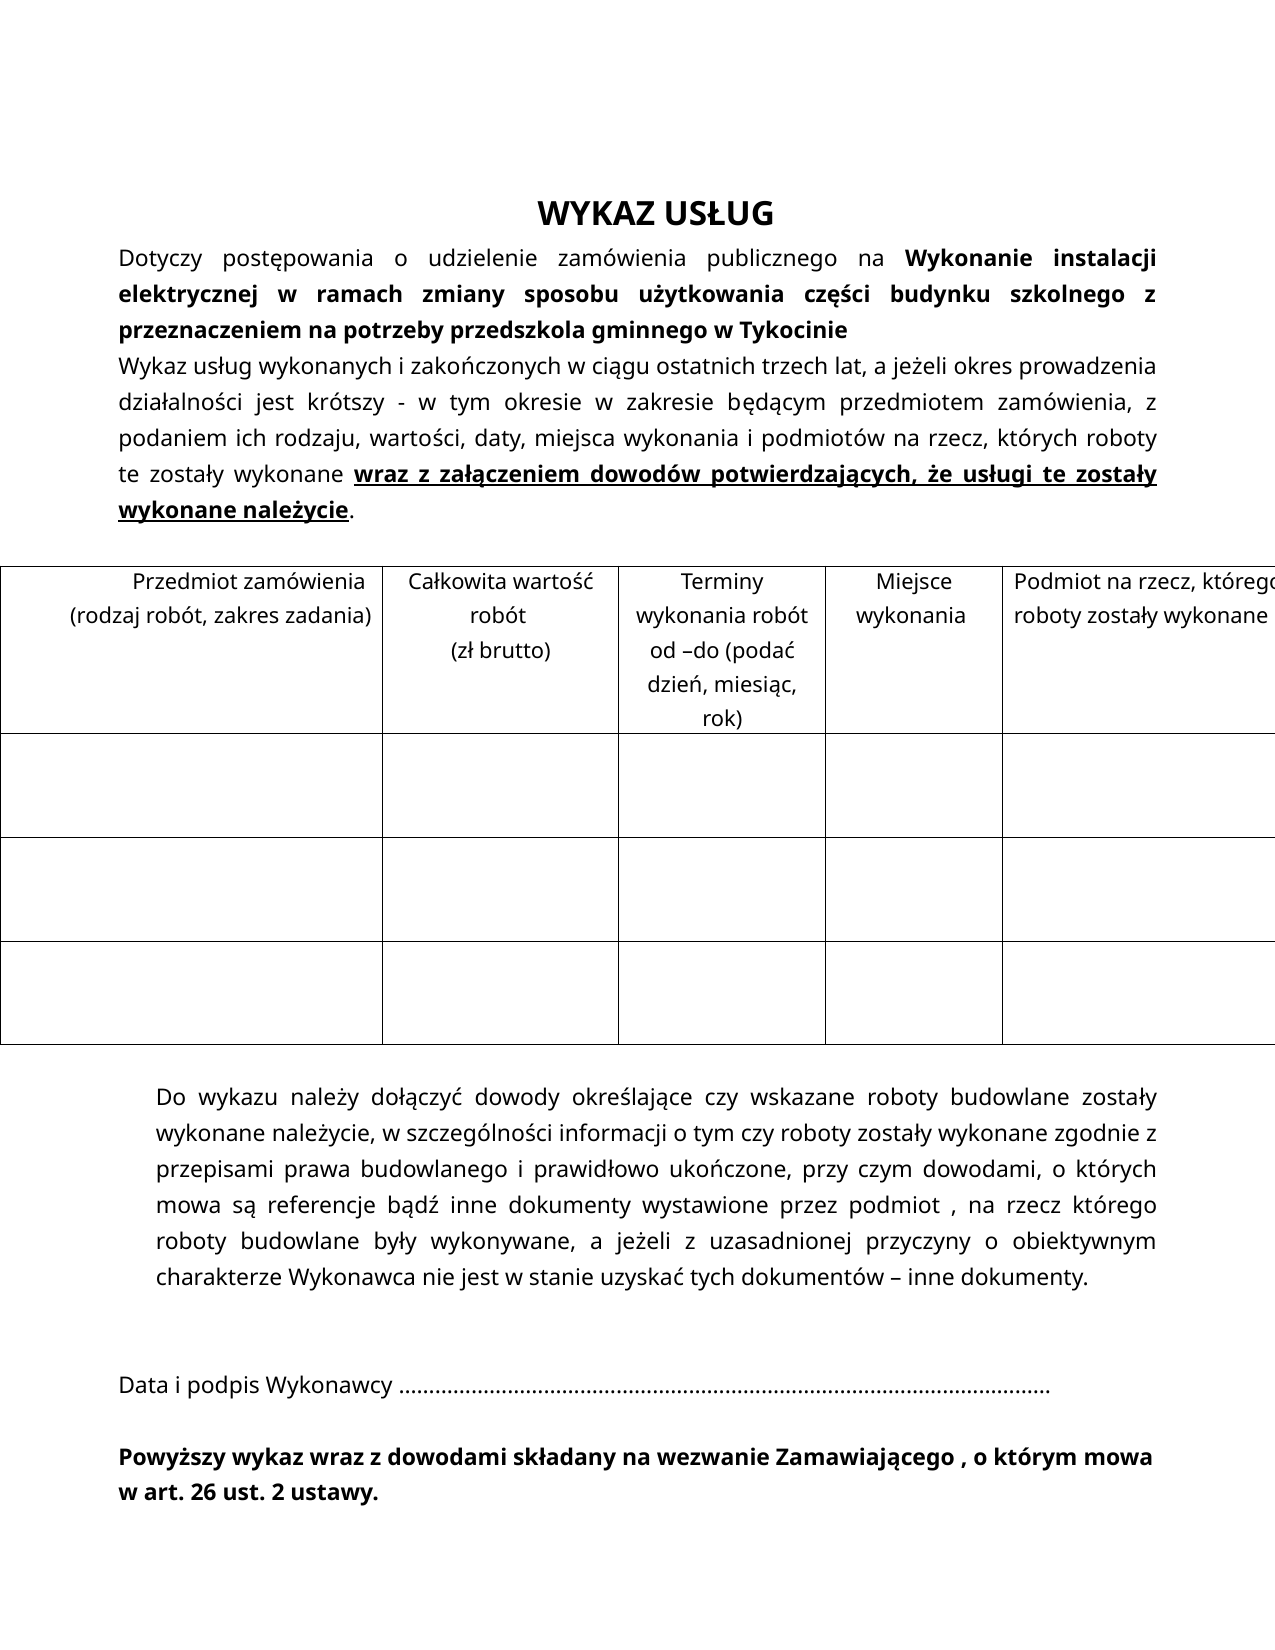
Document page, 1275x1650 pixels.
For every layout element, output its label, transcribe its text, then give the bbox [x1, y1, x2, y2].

table_cell [1003, 838, 1275, 941]
text WYKAZ USŁUG [156, 190, 1157, 235]
table_cell [1, 838, 382, 941]
table_cell [826, 942, 1002, 1044]
table_header Miejsce wykonania [826, 567, 1002, 733]
table_cell [826, 838, 1002, 941]
text Dotyczy postępowania o udzielenie zamówienia publicznego na Wykonanie instalacji elektrycznej w ramach zmiany sposobu użytkowania części budynku szkolnego z przeznaczeniem na potrzeby przedszkola gminnego w Tykocinie [118, 242, 1157, 345]
table_cell [619, 734, 825, 837]
table_cell [826, 734, 1002, 837]
table_cell [383, 942, 618, 1044]
table_cell [383, 734, 618, 837]
table_cell [1003, 942, 1275, 1044]
text Do wykazu należy dołączyć dowody określające czy wskazane roboty budowlane zostały wykonane należycie, w szczególności informacji o tym czy roboty zostały wykonane zgodnie z przepisami prawa budowlanego i prawidłowo ukończone, przy czym dowodami, o których mowa są referencje bądź inne dokumenty wystawione przez podmiot , na rzecz którego roboty budowlane były wykonywane, a jeżeli z uzasadnionej przyczyny o obiektywnym charakterze Wykonawca nie jest w stanie uzyskać tych dokumentów – inne dokumenty. [156, 1081, 1157, 1292]
table_cell [383, 838, 618, 941]
table_cell [1, 942, 382, 1044]
text Powyższy wykaz wraz z dowodami składany na wezwanie Zamawiającego , o którym mowa w art. 26 ust. 2 ustawy. [118, 1440, 1157, 1508]
table_cell [619, 942, 825, 1044]
table_header Przedmiot zamówienia (rodzaj robót, zakres zadania) [1, 567, 382, 733]
table_cell [619, 838, 825, 941]
text Data i podpis Wykonawcy ……………………………………………………………………………………………… [118, 1368, 1157, 1400]
table_header Podmiot na rzecz, którego roboty zostały wykonane [1003, 567, 1275, 733]
table_header Całkowita wartość robót (zł brutto) [383, 567, 618, 733]
table_header Terminy wykonania robót od –do (podać dzień, miesiąc, rok) [619, 567, 825, 733]
table_cell [1, 734, 382, 837]
text Wykaz usług wykonanych i zakończonych w ciągu ostatnich trzech lat, a jeżeli okres prowadzenia działalności jest krótszy - w tym okresie w zakresie będącym przedmiotem zamówienia, z podaniem ich rodzaju, wartości, daty, miejsca wykonania i podmiotów na rzecz, których roboty te zostały wykonane wraz z załączeniem dowodów potwierdzających, że usługi te zostały wykonane należycie. [118, 350, 1157, 525]
table_cell [1003, 734, 1275, 837]
